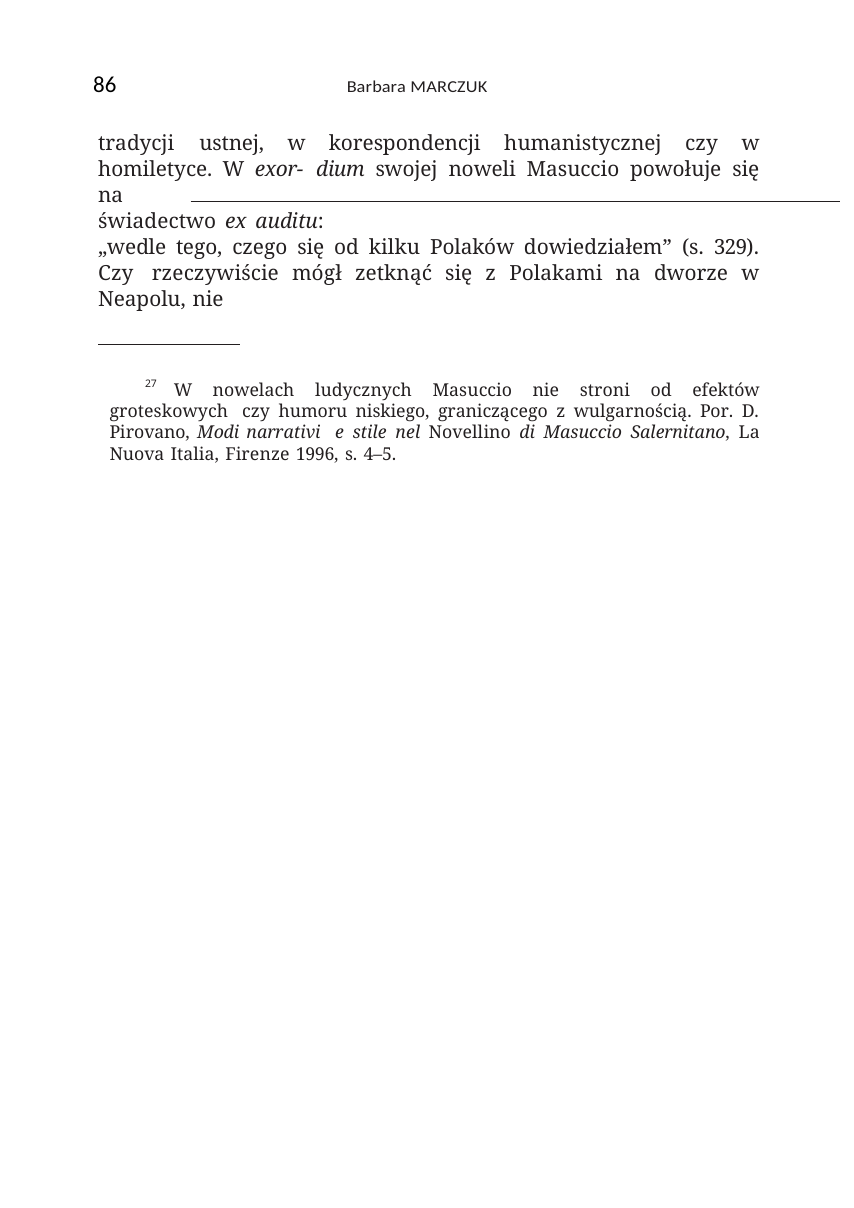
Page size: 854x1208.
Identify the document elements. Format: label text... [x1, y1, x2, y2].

text „wedle tego, czego się od kilku Polaków dowiedziałem” (s. 329). Czy rzeczywiście mógł zetknąć się z Polakami na dworze w Neapolu, nie [98, 234, 759, 312]
text tradycji ustnej, w korespondencji humanistycznej czy w homiletyce. W exor- dium swojej noweli Masuccio powołuje się na świadectwo ex auditu: [98, 129, 759, 234]
text 27 W nowelach ludycznych Masuccio nie stroni od efektów groteskowych czy humoru niskiego, graniczącego z wulgarnością. Por. D. Pirovano, Modi narrativi e stile nel Novellino di Masuccio Salernitano, La Nuova Italia, Firenze 1996, s. 4–5. [109, 379, 759, 464]
